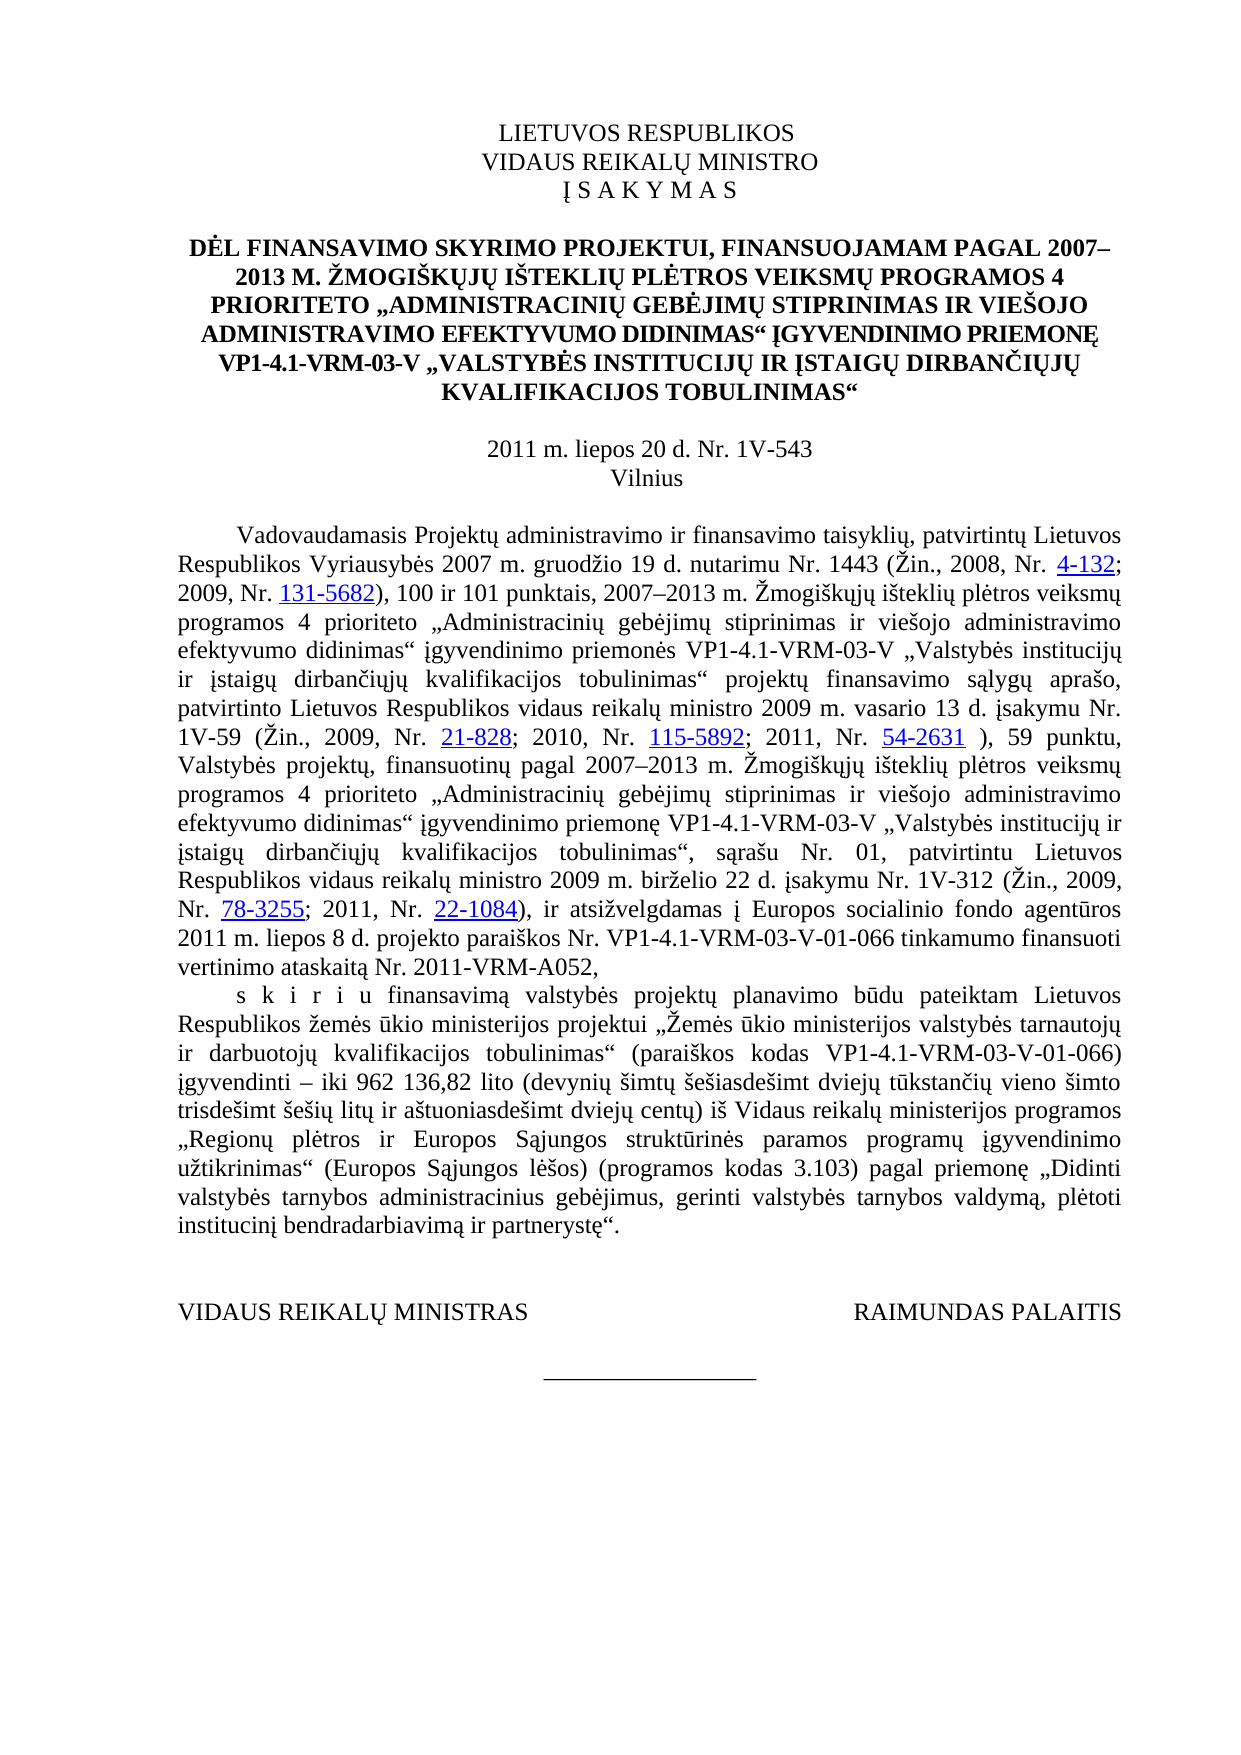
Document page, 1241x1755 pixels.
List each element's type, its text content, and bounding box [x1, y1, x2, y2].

text _________________ [177, 1354, 1122, 1383]
text s k i r i u finansavimą valstybės projektų planavimo būdu pateiktam Lietuvos Respublikos žemės ūkio ministerijos projektui „Žemės ūkio ministerijos valstybės tarnautojų ir darbuotojų kvalifikacijos tobulinimas“ (paraiškos kodas VP1-4.1-VRM-03-V-01-066) įgyvendinti – iki 962 136,82 lito (devynių šimtų šešiasdešimt dviejų tūkstančių vieno šimto trisdešimt šešių litų ir aštuoniasdešimt dviejų centų) iš Vidaus reikalų ministerijos programos „Regionų plėtros ir Europos Sąjungos struktūrinės paramos programų įgyvendinimo užtikrinimas“ (Europos Sąjungos lėšos) (programos kodas 3.103) pagal priemonę „Didinti valstybės tarnybos administracinius gebėjimus, gerinti valstybės tarnybos valdymą, plėtoti institucinį bendradarbiavimą ir partnerystę“. [177, 981, 1122, 1239]
text DĖL FINANSAVIMO SKYRIMO PROJEKTUI, FINANSUOJAMAM PAGAL 2007–2013 m. Žmogiškųjų išteklių plėtros veiksmų programos 4 prioriteto „Administracinių gebėjimų stiprinimas ir viešojo administravimo efektyvumo didinimas“ ĮGYVENDINIMO priemonĘ VP1-4.1-VRM-03-V „VALSTYBĖS INSTITUCIJŲ IR ĮSTAIGŲ DIRBANČIŲJŲ KVALIFIKACIJOS TOBULINIMAS“ [177, 233, 1122, 406]
text Vadovaudamasis Projektų administravimo ir finansavimo taisyklių, patvirtintų Lietuvos Respublikos Vyriausybės 2007 m. gruodžio 19 d. nutarimu Nr. 1443 (Žin., 2008, Nr. 4-132; 2009, Nr. 131-5682), 100 ir 101 punktais, 2007–2013 m. Žmogiškųjų išteklių plėtros veiksmų programos 4 prioriteto „Administracinių gebėjimų stiprinimas ir viešojo administravimo efektyvumo didinimas“ įgyvendinimo priemonės VP1-4.1-VRM-03-V „Valstybės institucijų ir įstaigų dirbančiųjų kvalifikacijos tobulinimas“ projektų finansavimo sąlygų aprašo, patvirtinto Lietuvos Respublikos vidaus reikalų ministro 2009 m. vasario 13 d. įsakymu Nr. 1V-59 (Žin., 2009, Nr. 21-828; 2010, Nr. 115-5892; 2011, Nr. 54-2631 ), 59 punktu, Valstybės projektų, finansuotinų pagal 2007–2013 m. Žmogiškųjų išteklių plėtros veiksmų programos 4 prioriteto „Administracinių gebėjimų stiprinimas ir viešojo administravimo efektyvumo didinimas“ įgyvendinimo priemonę VP1-4.1-VRM-03-V „Valstybės institucijų ir įstaigų dirbančiųjų kvalifikacijos tobulinimas“, sąrašu Nr. 01, patvirtintu Lietuvos Respublikos vidaus reikalų ministro 2009 m. birželio 22 d. įsakymu Nr. 1V-312 (Žin., 2009, Nr. 78-3255; 2011, Nr. 22-1084), ir atsižvelgdamas į Europos socialinio fondo agentūros 2011 m. liepos 8 d. projekto paraiškos Nr. VP1-4.1-VRM-03-V-01-066 tinkamumo finansuoti vertinimo ataskaitą Nr. 2011-VRM-A052, [177, 521, 1122, 981]
text Vilnius [177, 463, 1122, 492]
text 2011 m. liepos 20 d. Nr. 1V-543 [177, 434, 1122, 463]
text LIETUVOS RESPUBLIKOS [177, 118, 1122, 147]
text VIDAUS REIKALŲ MINISTRO [177, 147, 1122, 176]
text Į S A K Y M A S [177, 176, 1122, 204]
text Vidaus reikalų ministras Raimundas Palaitis [177, 1297, 1122, 1326]
